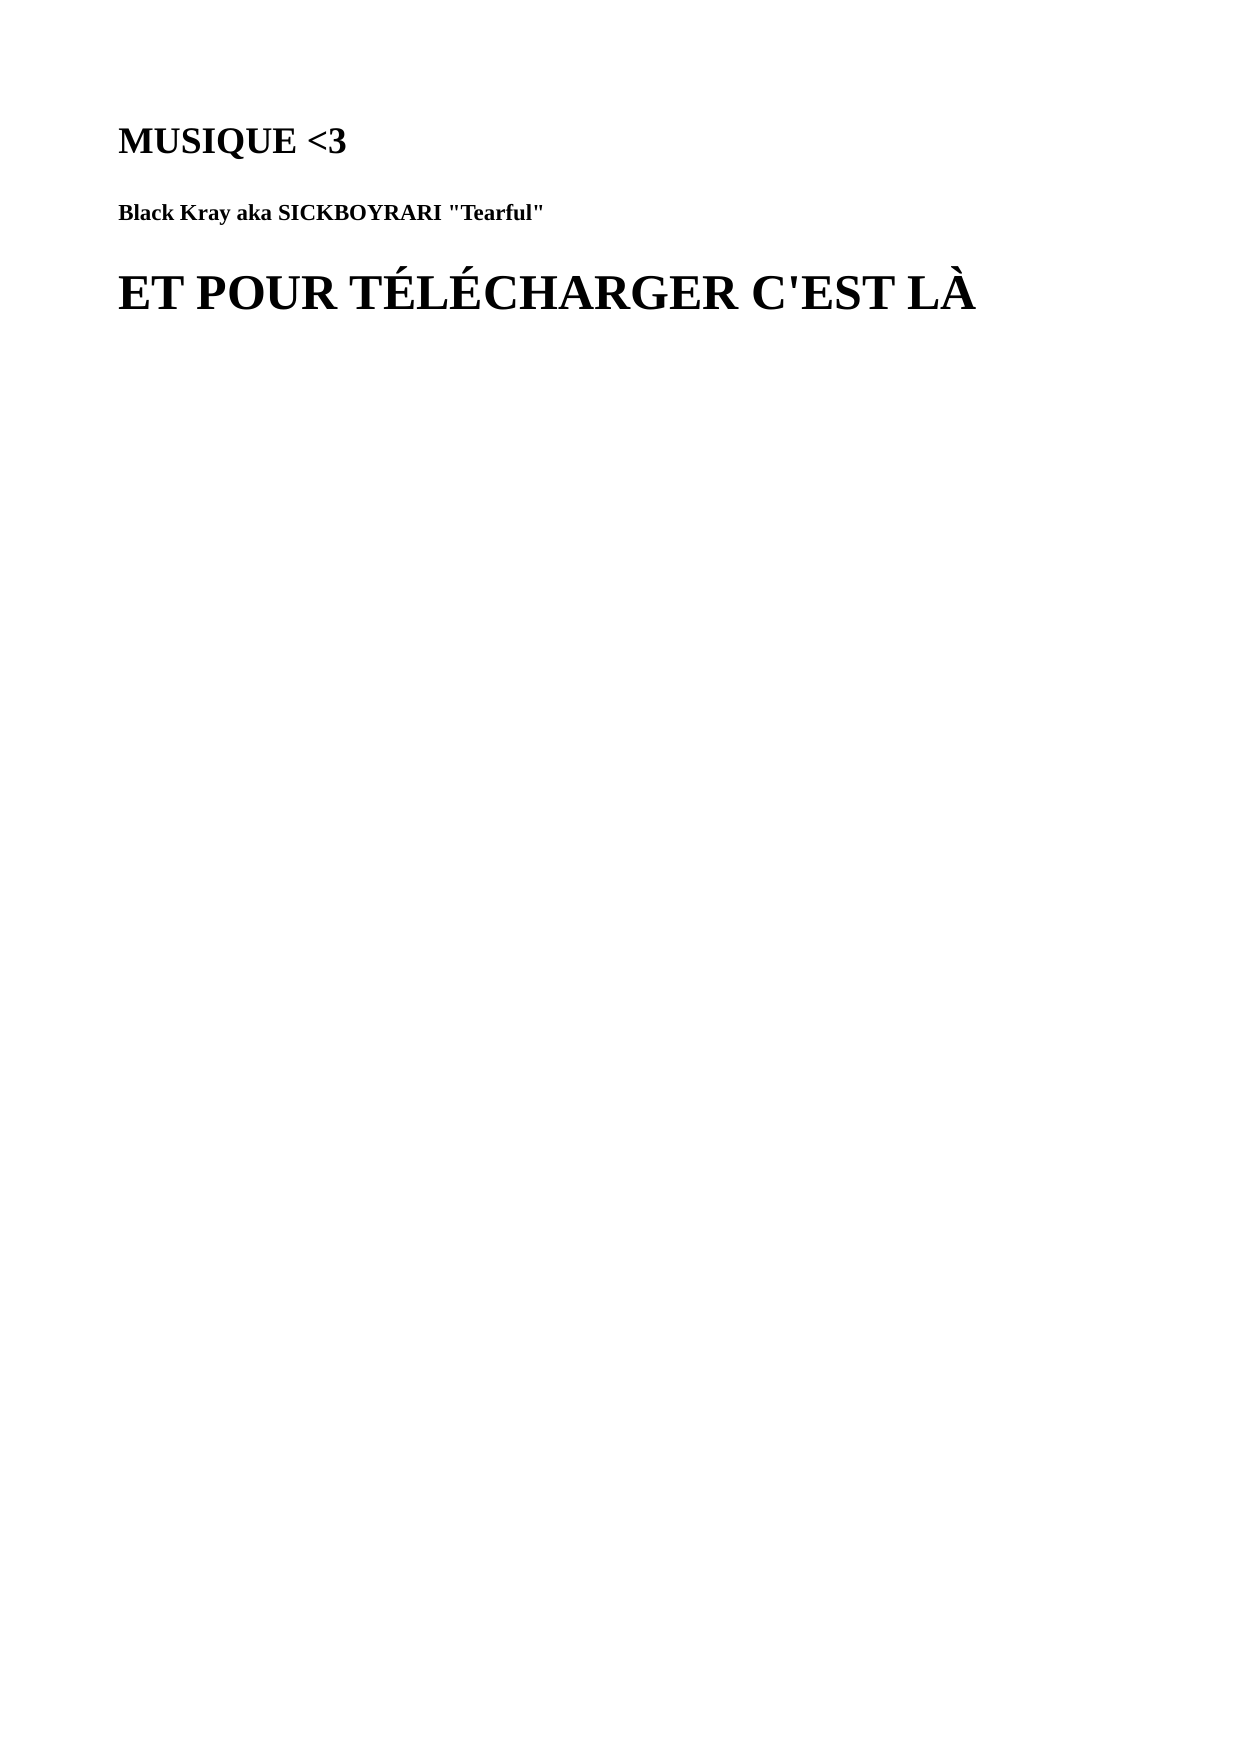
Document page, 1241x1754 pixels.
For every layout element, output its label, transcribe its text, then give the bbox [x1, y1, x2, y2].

subtitle ET POUR TÉLÉCHARGER C'EST LÀ [118, 263, 1122, 320]
subtitle MUSIQUE <3 [118, 118, 1122, 161]
subtitle Black Kray aka SICKBOYRARI "Tearful" [118, 199, 1122, 225]
